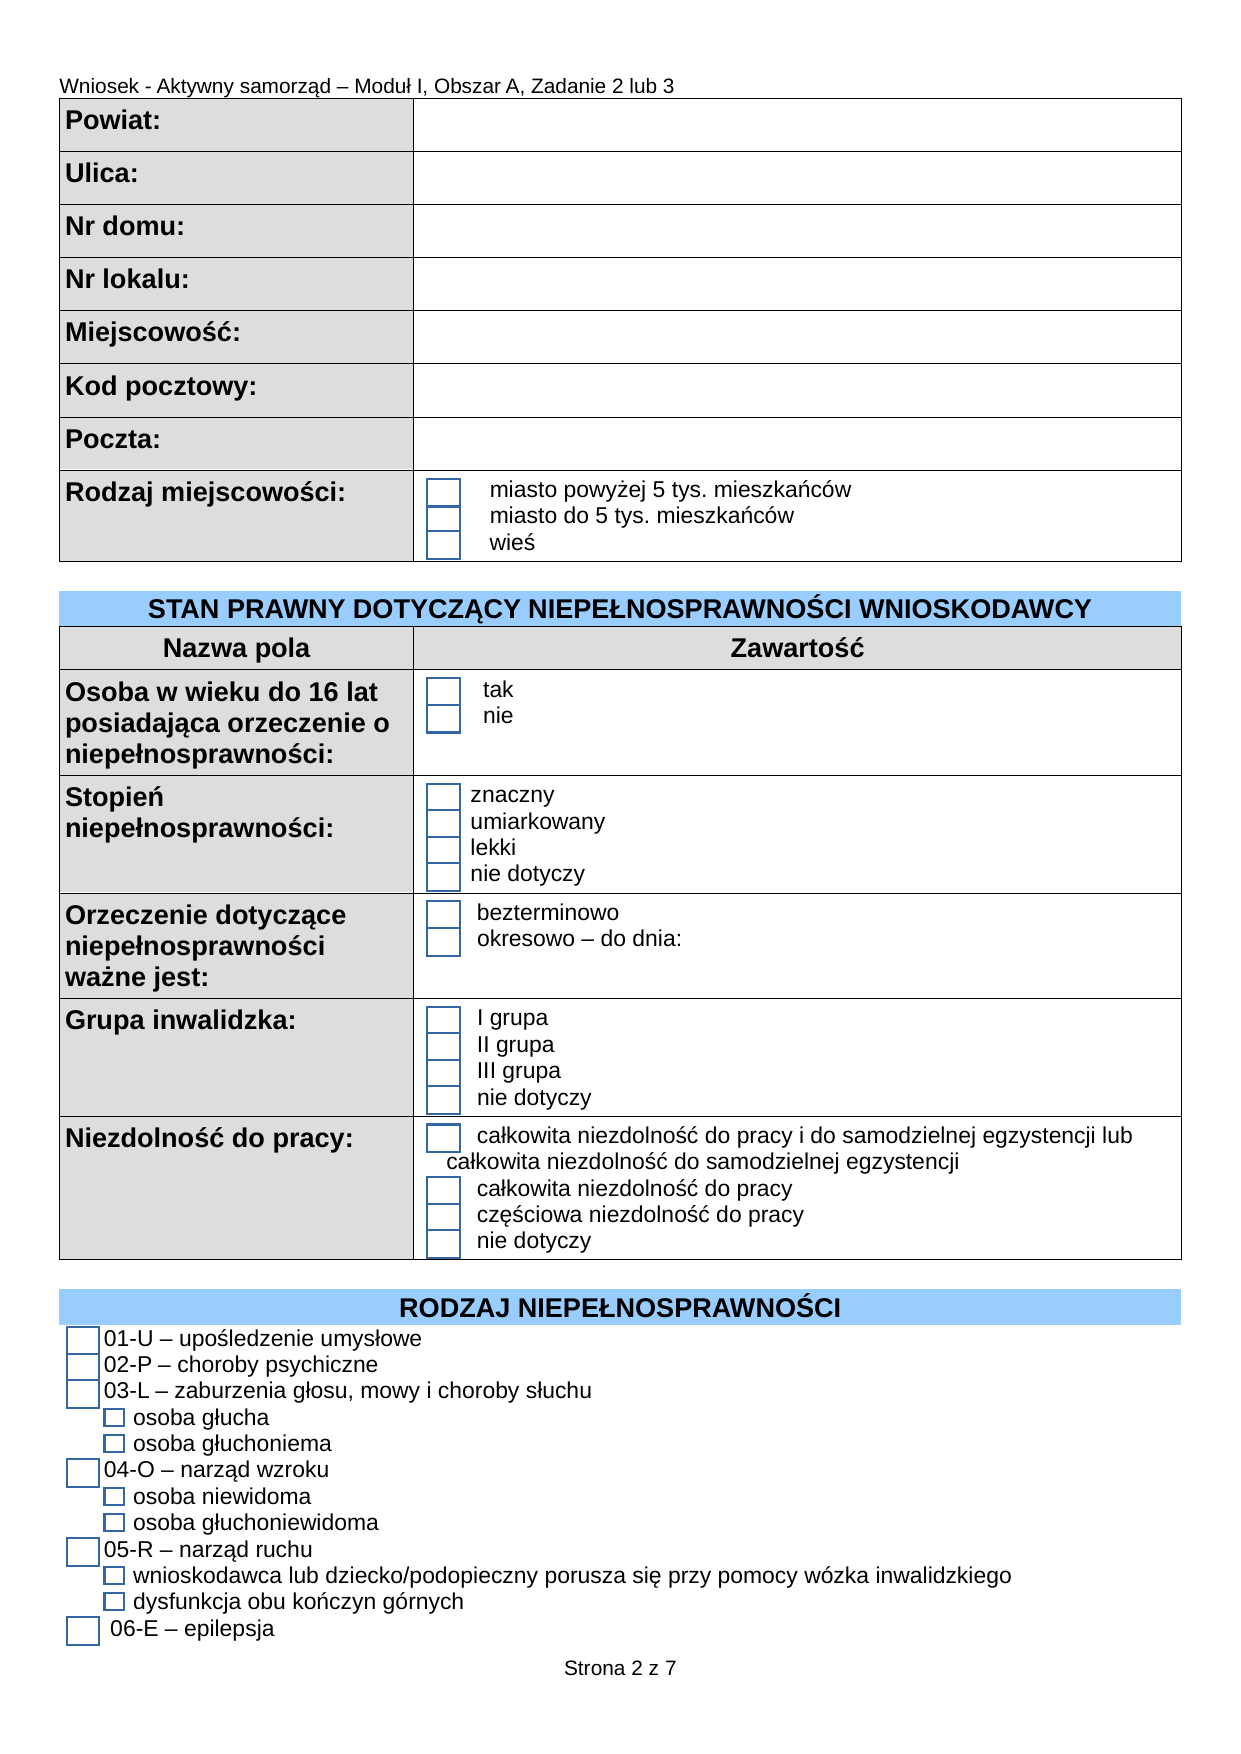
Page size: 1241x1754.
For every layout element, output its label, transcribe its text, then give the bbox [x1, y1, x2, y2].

table_cell Ulica: [60, 152, 413, 204]
text osoba głuchoniewidoma [59, 1509, 1181, 1536]
table_header Nazwa pola [60, 627, 413, 669]
table_cell [414, 205, 1181, 257]
table_cell I grupa II grupa III grupa nie dotyczy [414, 999, 1181, 1116]
table_cell Stopień niepełnosprawności: [60, 776, 413, 892]
table_cell Osoba w wieku do 16 lat posiadająca orzeczenie o niepełnosprawności: [60, 670, 413, 775]
table_cell [414, 364, 1181, 416]
table_cell Miejscowość: [60, 311, 413, 363]
text osoba niewidoma [59, 1483, 1181, 1509]
table_cell Orzeczenie dotyczące niepełnosprawności ważne jest: [60, 894, 413, 998]
subtitle RODZAJ NIEPEŁNOSPRAWNOŚCI [59, 1289, 1181, 1325]
text 04-O – narząd wzroku [59, 1456, 1181, 1483]
table_cell [414, 311, 1181, 363]
text 03-L – zaburzenia głosu, mowy i choroby słuchu [100, 1377, 1181, 1404]
table_cell [414, 418, 1181, 469]
text dysfunkcja obu kończyn górnych [133, 1588, 1181, 1614]
table_cell całkowita niezdolność do pracy i do samodzielnej egzystencji lub całkowita niezdolność do samodzielnej egzystencji całkowita niezdolność do pracy częściowa niezdolność do pracy nie dotyczy [414, 1117, 1181, 1259]
table_cell Powiat: [60, 99, 413, 151]
table_cell [414, 152, 1181, 204]
text osoba głucha [59, 1404, 1181, 1430]
text 06-E – epilepsja [59, 1614, 1181, 1641]
table_cell miasto powyżej 5 tys. mieszkańców miasto do 5 tys. mieszkańców wieś [414, 471, 1181, 561]
table_cell bezterminowo okresowo – do dnia: [414, 894, 1181, 998]
table_cell tak nie [414, 670, 1181, 775]
table_cell [414, 99, 1181, 151]
text 02-P – choroby psychiczne [100, 1351, 1181, 1377]
table_cell Grupa inwalidzka: [60, 999, 413, 1116]
text 01-U – upośledzenie umysłowe [59, 1325, 1181, 1351]
table_cell Nr domu: [60, 205, 413, 257]
text 05-R – narząd ruchu [59, 1536, 1181, 1562]
table_cell Niezdolność do pracy: [60, 1117, 413, 1259]
table_cell Nr lokalu: [60, 258, 413, 310]
table_cell Kod pocztowy: [60, 364, 413, 416]
table_cell znaczny umiarkowany lekki nie dotyczy [414, 776, 1181, 892]
table_cell [414, 258, 1181, 310]
table_header Zawartość [414, 627, 1181, 669]
subtitle STAN PRAWNY DOTYCZĄCY NIEPEŁNOSPRAWNOŚCI WNIOSKODAWCY [59, 591, 1181, 626]
text wnioskodawca lub dziecko/podopieczny porusza się przy pomocy wózka inwalidzkiego [59, 1562, 1181, 1588]
text osoba głuchoniema [133, 1430, 1181, 1456]
table_cell Poczta: [60, 418, 413, 469]
table_cell Rodzaj miejscowości: [60, 471, 413, 561]
